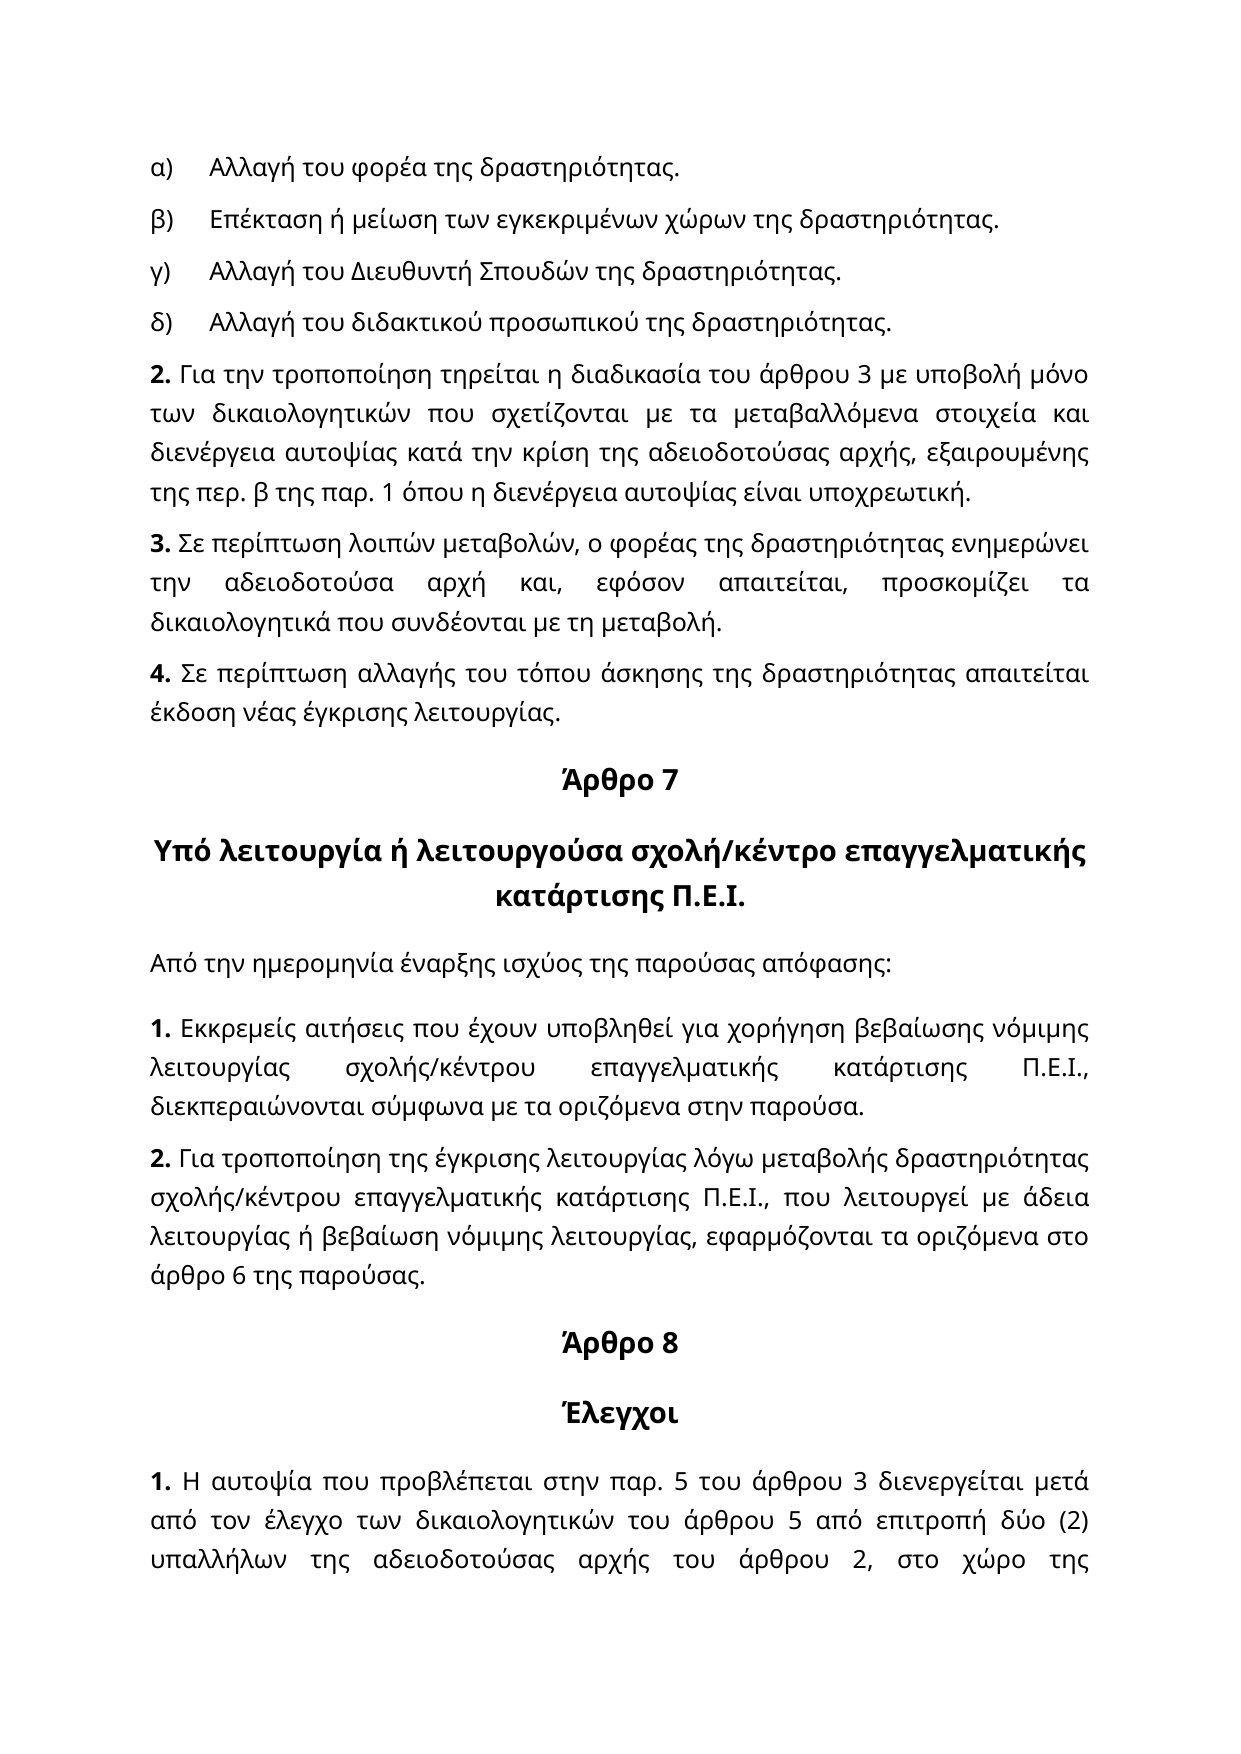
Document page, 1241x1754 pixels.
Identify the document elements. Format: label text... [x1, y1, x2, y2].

subtitle Έλεγχοι [150, 1392, 1090, 1432]
text 4. Σε περίπτωση αλλαγής του τόπου άσκησης της δραστηριότητας απαιτείται έκδοση νέας έγκρισης λειτουργίας. [150, 656, 1090, 729]
text 1. Η αυτοψία που προβλέπεται στην παρ. 5 του άρθρου 3 διενεργείται μετά από τον έλεγχο των δικαιολογητικών του άρθρου 5 από επιτροπή δύο (2) υπαλλήλων της αδειοδοτούσας αρχής του άρθρου 2, στο χώρο της [150, 1463, 1090, 1576]
text 2. Για την τροποποίηση τηρείται η διαδικασία του άρθρου 3 με υποβολή μόνο των δικαιολογητικών που σχετίζονται με τα μεταβαλλόμενα στοιχεία και διενέργεια αυτοψίας κατά την κρίση της αδειοδοτούσας αρχής, εξαιρουμένης της περ. β της παρ. 1 όπου η διενέργεια αυτοψίας είναι υποχρεωτική. [150, 357, 1090, 508]
subtitle Υπό λειτουργία ή λειτουργούσα σχολή/κέντρο επαγγελματικής κατάρτισης Π.Ε.Ι. [150, 830, 1090, 915]
text Από την ημερομηνία έναρξης ισχύος της παρούσας απόφασης: [150, 946, 1090, 980]
list γ) Αλλαγή του Διευθυντή Σπουδών της δραστηριότητας. [150, 253, 1090, 287]
subtitle Άρθρο 8 [150, 1322, 1090, 1362]
list α) Αλλαγή του φορέα της δραστηριότητας. [150, 150, 1090, 184]
text 3. Σε περίπτωση λοιπών μεταβολών, ο φορέας της δραστηριότητας ενημερώνει την αδειοδοτούσα αρχή και, εφόσον απαιτείται, προσκομίζει τα δικαιολογητικά που συνδέονται με τη μεταβολή. [150, 526, 1090, 638]
list β) Επέκταση ή μείωση των εγκεκριμένων χώρων της δραστηριότητας. [150, 202, 1090, 236]
list δ) Αλλαγή του διδακτικού προσωπικού της δραστηριότητας. [150, 305, 1090, 339]
text 2. Για τροποποίηση της έγκρισης λειτουργίας λόγω μεταβολής δραστηριότητας σχολής/κέντρου επαγγελματικής κατάρτισης Π.Ε.Ι., που λειτουργεί με άδεια λειτουργίας ή βεβαίωση νόμιμης λειτουργίας, εφαρμόζονται τα οριζόμενα στο άρθρο 6 της παρούσας. [150, 1140, 1090, 1292]
subtitle Άρθρο 7 [150, 759, 1090, 799]
text 1. Εκκρεμείς αιτήσεις που έχουν υποβληθεί για χορήγηση βεβαίωσης νόμιμης λειτουργίας σχολής/κέντρου επαγγελματικής κατάρτισης Π.Ε.Ι., διεκπεραιώνονται σύμφωνα με τα οριζόμενα στην παρούσα. [150, 1010, 1090, 1123]
